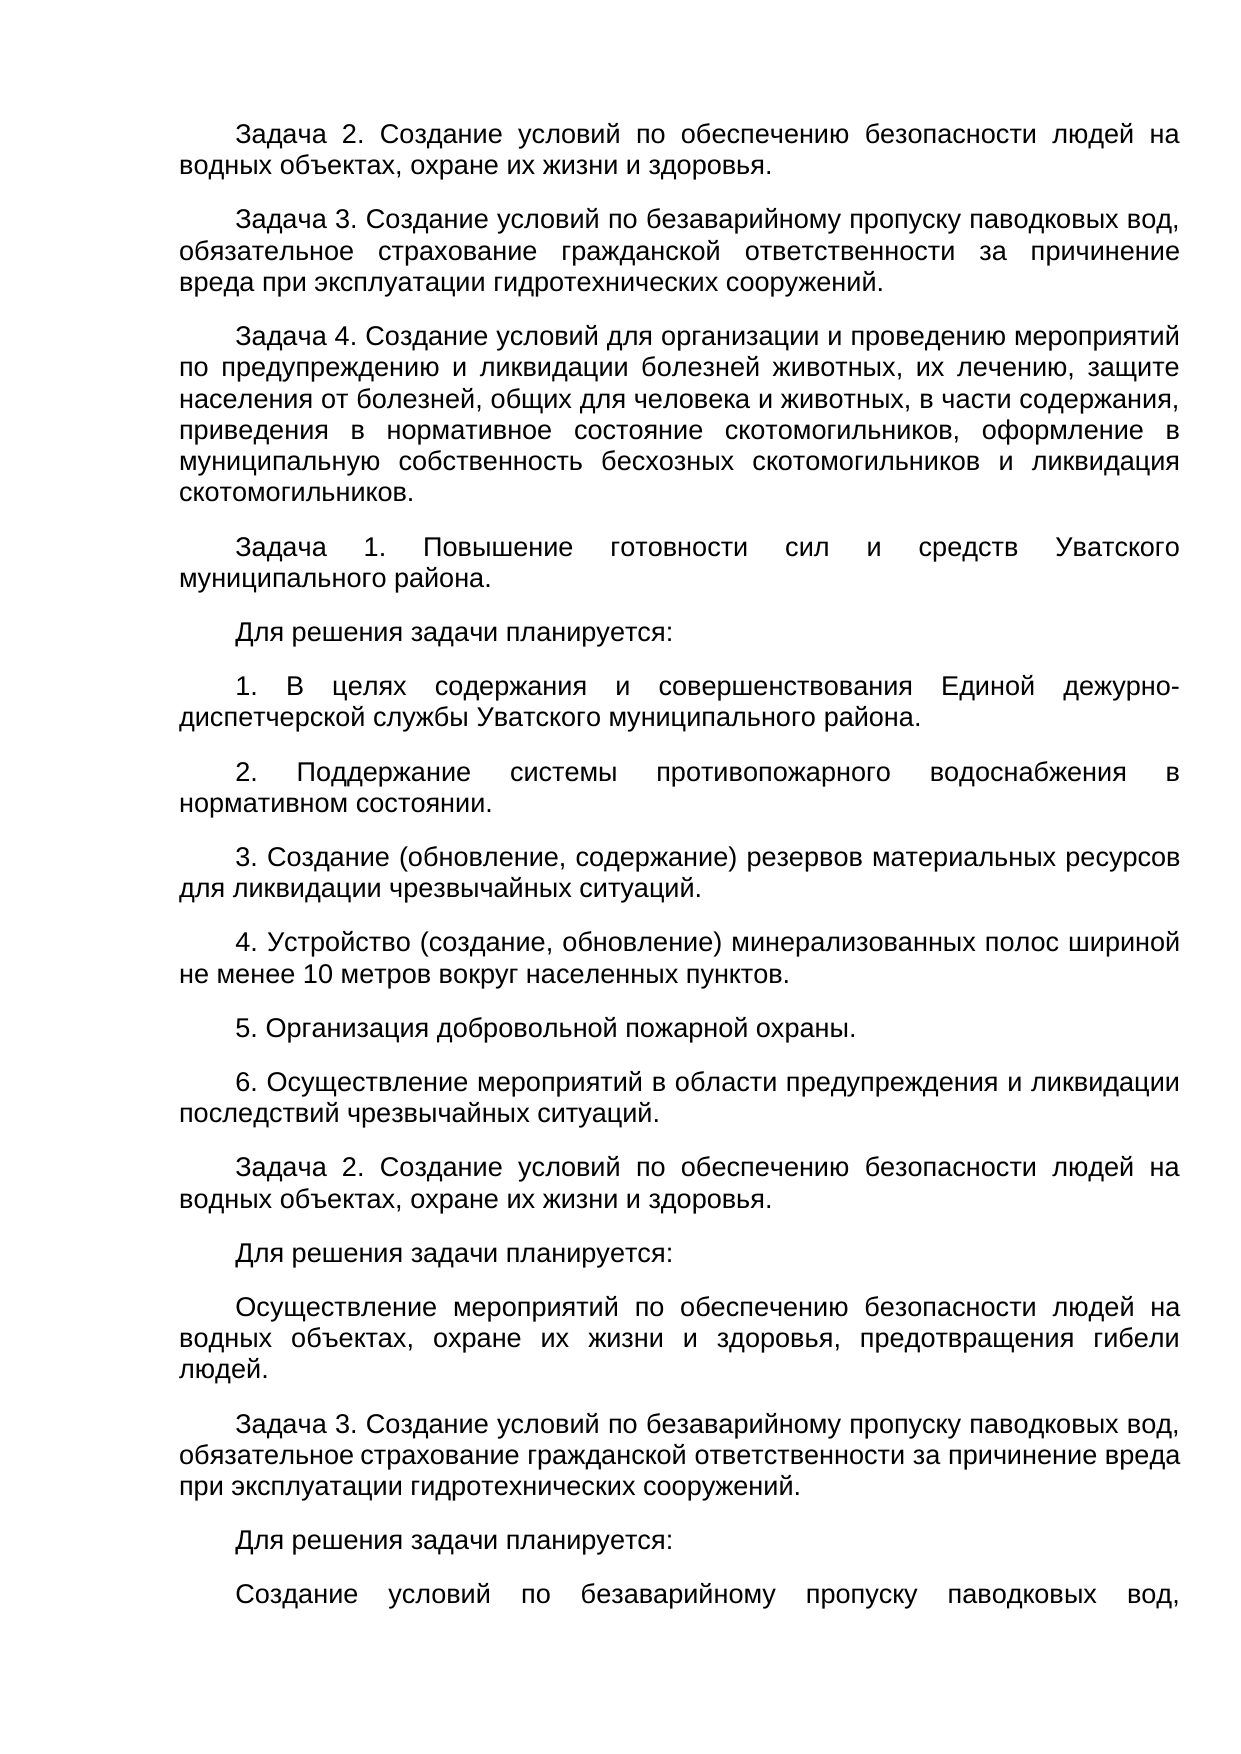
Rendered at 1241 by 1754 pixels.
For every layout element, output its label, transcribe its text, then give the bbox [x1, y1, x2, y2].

text Для решения задачи планируется: [179, 1237, 1181, 1268]
text 3. Создание (обновление, содержание) резервов материальных ресурсов для ликвидации чрезвычайных ситуаций. [179, 841, 1181, 903]
text Задача 3. Создание условий по безаварийному пропуску паводковых вод, обязательное страхование гражданской ответственности за причинение вреда при эксплуатации гидротехнических сооружений. [179, 1408, 1181, 1501]
text Для решения задачи планируется: [179, 616, 1181, 647]
text 2. Поддержание системы противопожарного водоснабжения в нормативном состоянии. [179, 756, 1181, 818]
text 5. Организация добровольной пожарной охраны. [179, 1012, 1181, 1043]
text Задача 1. Повышение готовности сил и средств Уватского муниципального района. [179, 531, 1181, 593]
text 4. Устройство (создание, обновление) минерализованных полос шириной не менее 10 метров вокруг населенных пунктов. [179, 926, 1181, 989]
text Для решения задачи планируется: [179, 1524, 1181, 1556]
text Задача 3. Создание условий по безаварийному пропуску паводковых вод, обязательное страхование гражданской ответственности за причинение вреда при эксплуатации гидротехнических сооружений. [179, 203, 1181, 297]
text Задача 4. Создание условий для организации и проведению мероприятий по предупреждению и ликвидации болезней животных, их лечению, защите населения от болезней, общих для человека и животных, в части содержания, приведения в нормативное состояние скотомогильников, оформление в муниципальную собственность бесхозных скотомогильников и ликвидация скотомогильников. [179, 320, 1181, 508]
text Осуществление мероприятий по обеспечению безопасности людей на водных объектах, охране их жизни и здоровья, предотвращения гибели людей. [179, 1291, 1181, 1385]
text 6. Осуществление мероприятий в области предупреждения и ликвидации последствий чрезвычайных ситуаций. [179, 1066, 1181, 1128]
text Задача 2. Создание условий по обеспечению безопасности людей на водных объектах, охране их жизни и здоровья. [179, 1151, 1181, 1214]
text 1. В целях содержания и совершенствования Единой дежурно-диспетчерской службы Уватского муниципального района. [179, 670, 1181, 733]
text Задача 2. Создание условий по обеспечению безопасности людей на водных объектах, охране их жизни и здоровья. [179, 118, 1181, 181]
text Создание условий по безаварийному пропуску паводковых вод, [179, 1578, 1181, 1610]
